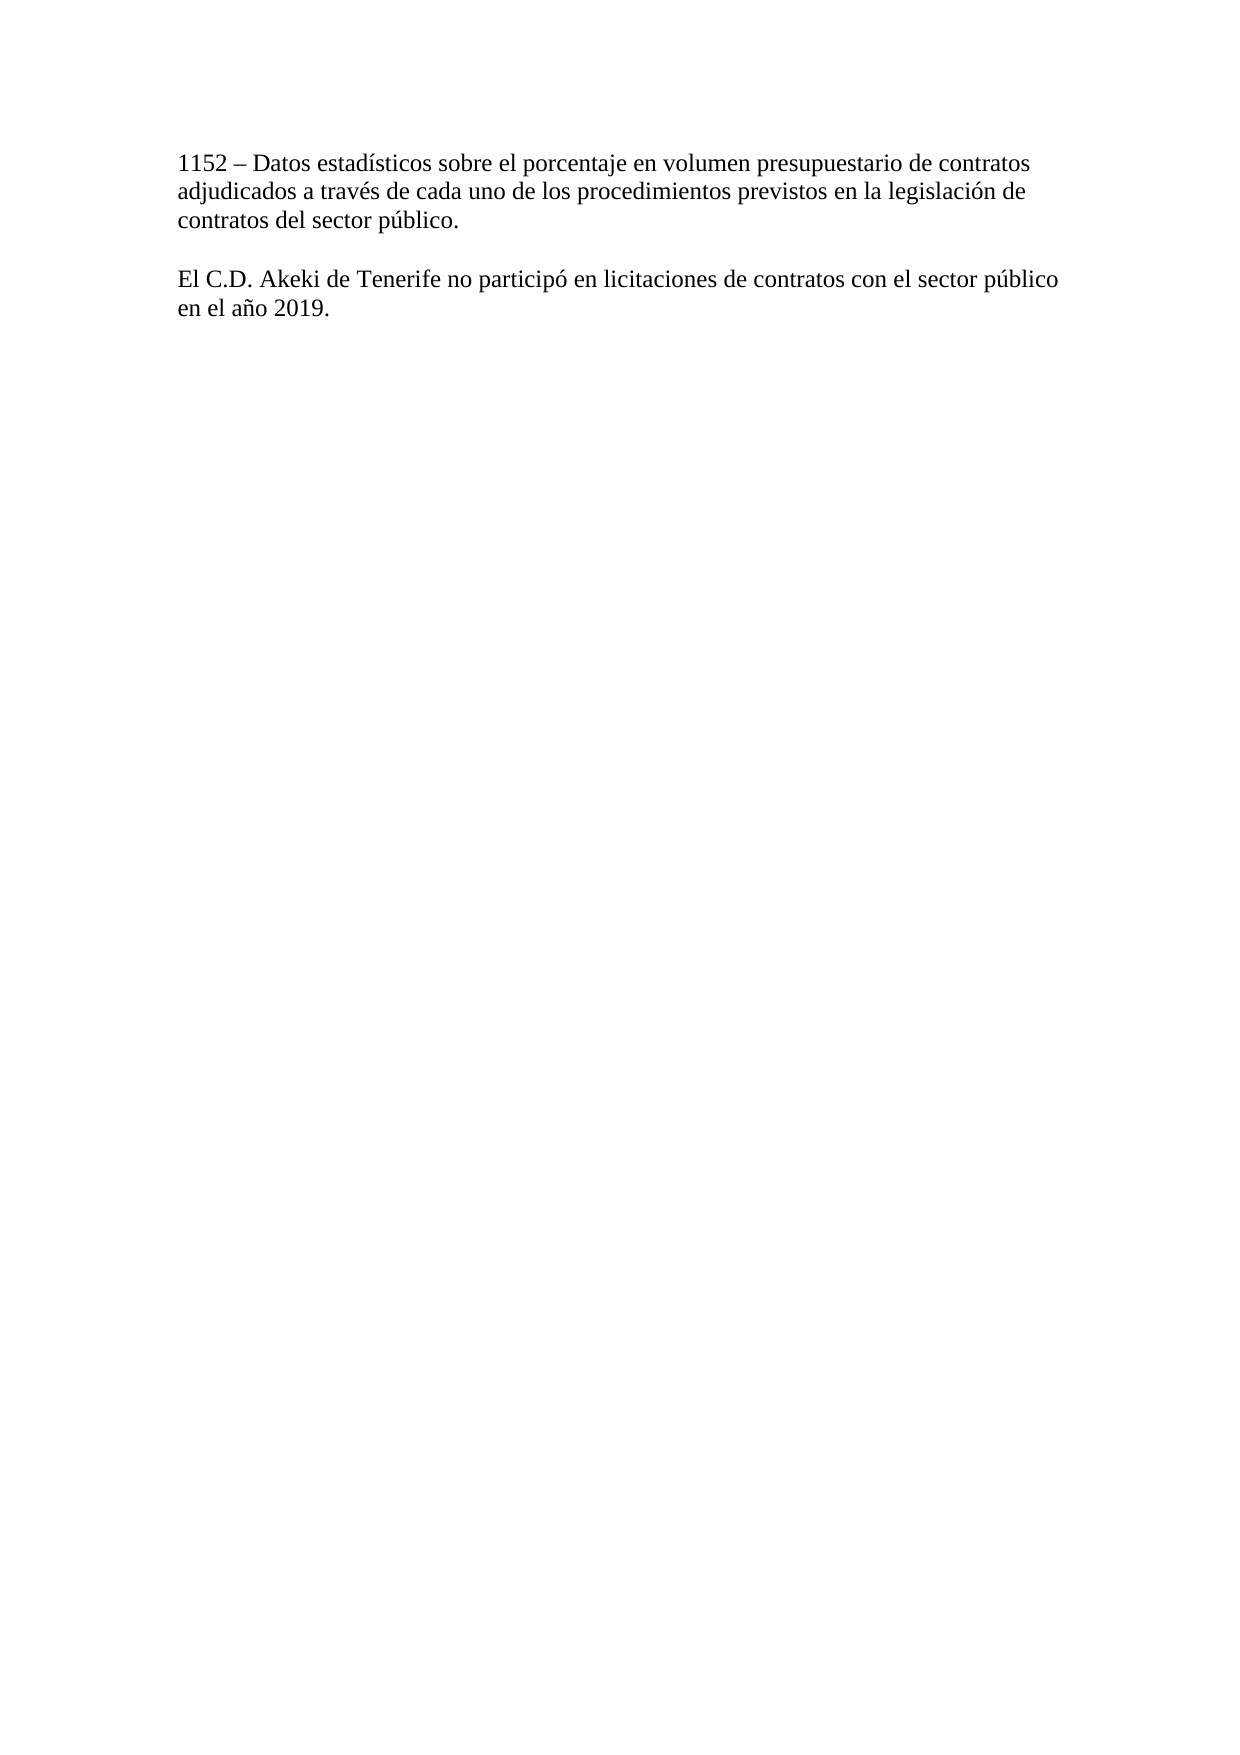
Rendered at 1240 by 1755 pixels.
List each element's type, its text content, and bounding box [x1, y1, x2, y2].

text 1152 – Datos estadísticos sobre el porcentaje en volumen presupuestario de contratos adjudicados a través de cada uno de los procedimientos previstos en la legislación de contratos del sector público. [177, 148, 1062, 234]
text El C.D. Akeki de Tenerife no participó en licitaciones de contratos con el sector público en el año 2019. [177, 264, 1062, 322]
